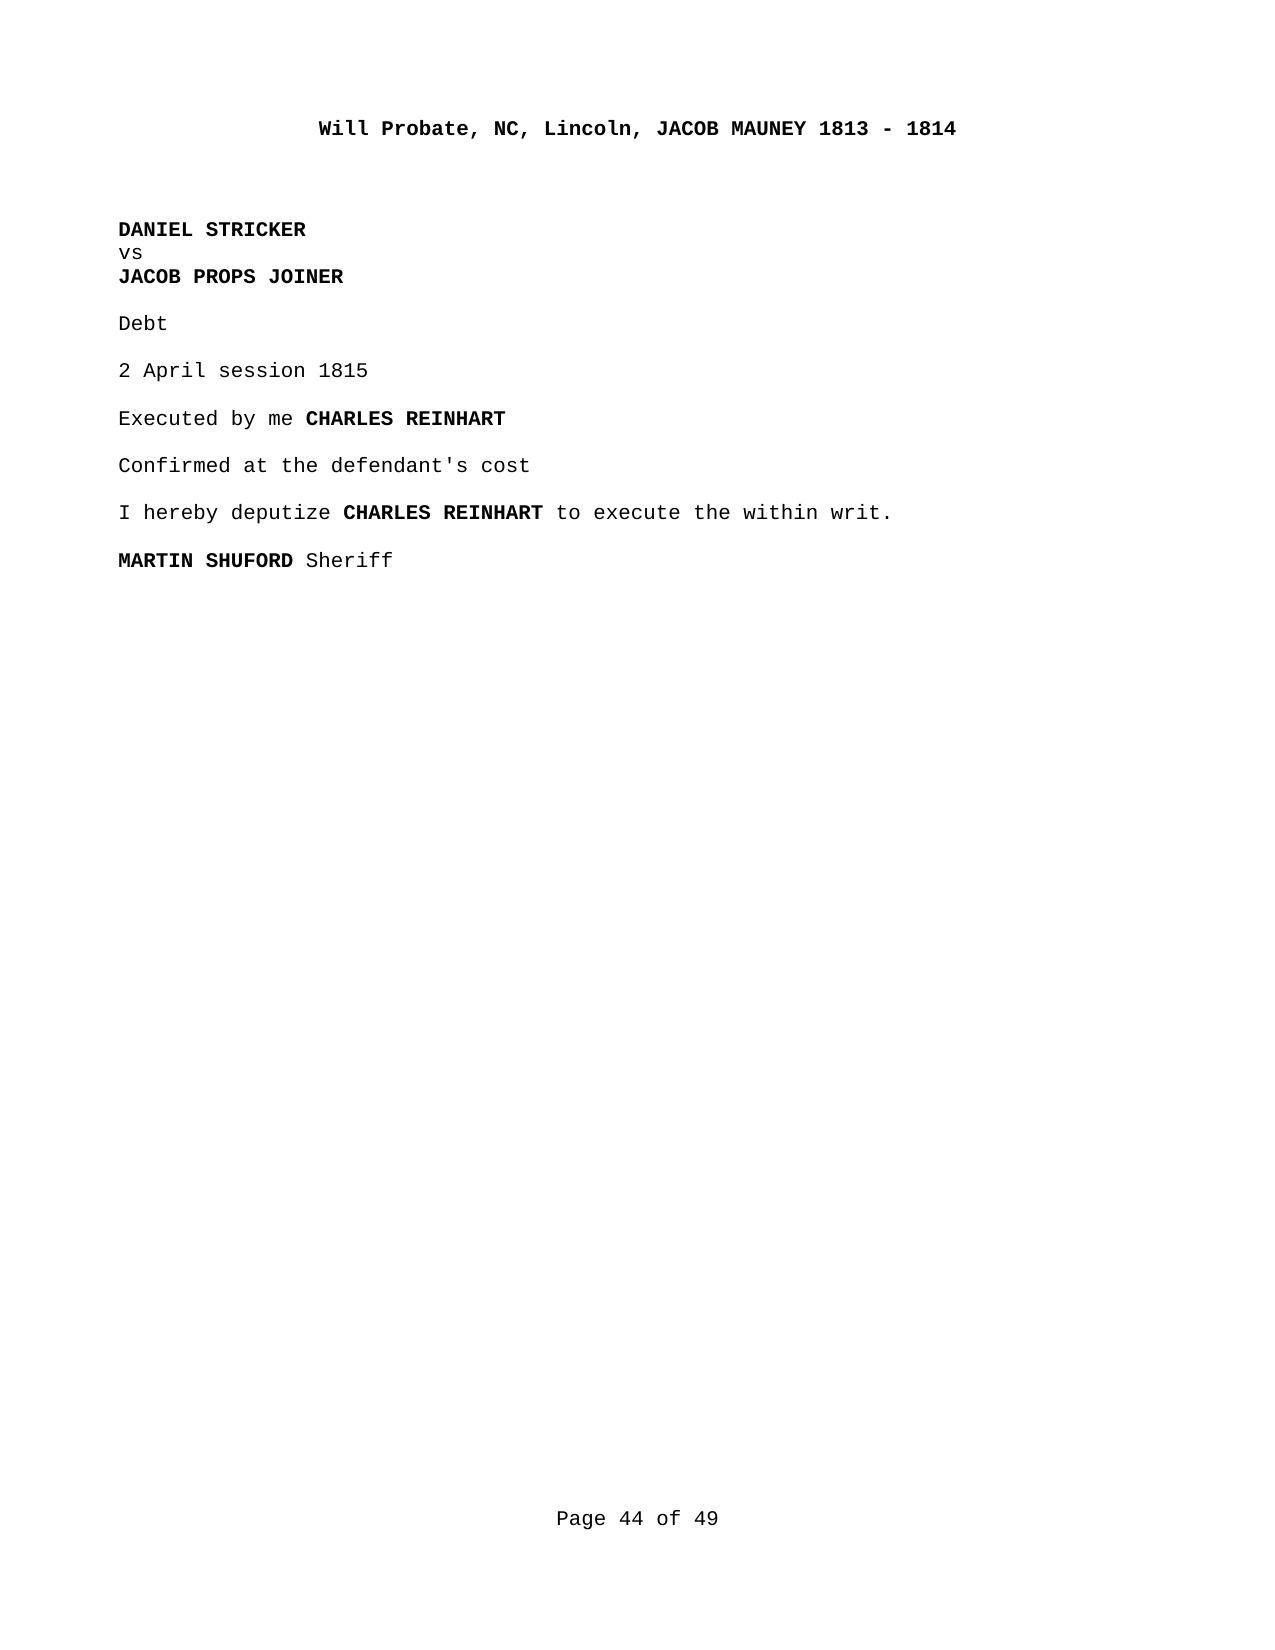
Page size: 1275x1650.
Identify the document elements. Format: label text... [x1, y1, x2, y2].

text vs [118, 242, 1157, 266]
text Confirmed at the defendant's cost [118, 455, 1157, 479]
text Daniel Stricker [118, 218, 1157, 242]
text 2 April session 1815 [118, 360, 1157, 384]
text Executed by me Charles Reinhart [118, 408, 1157, 431]
text I hereby deputize Charles Reinhart to execute the within writ. [118, 502, 1157, 526]
text Jacob props Joiner [118, 266, 1157, 289]
text Martin shuford Sheriff [118, 549, 1157, 573]
text Debt [118, 313, 1157, 337]
